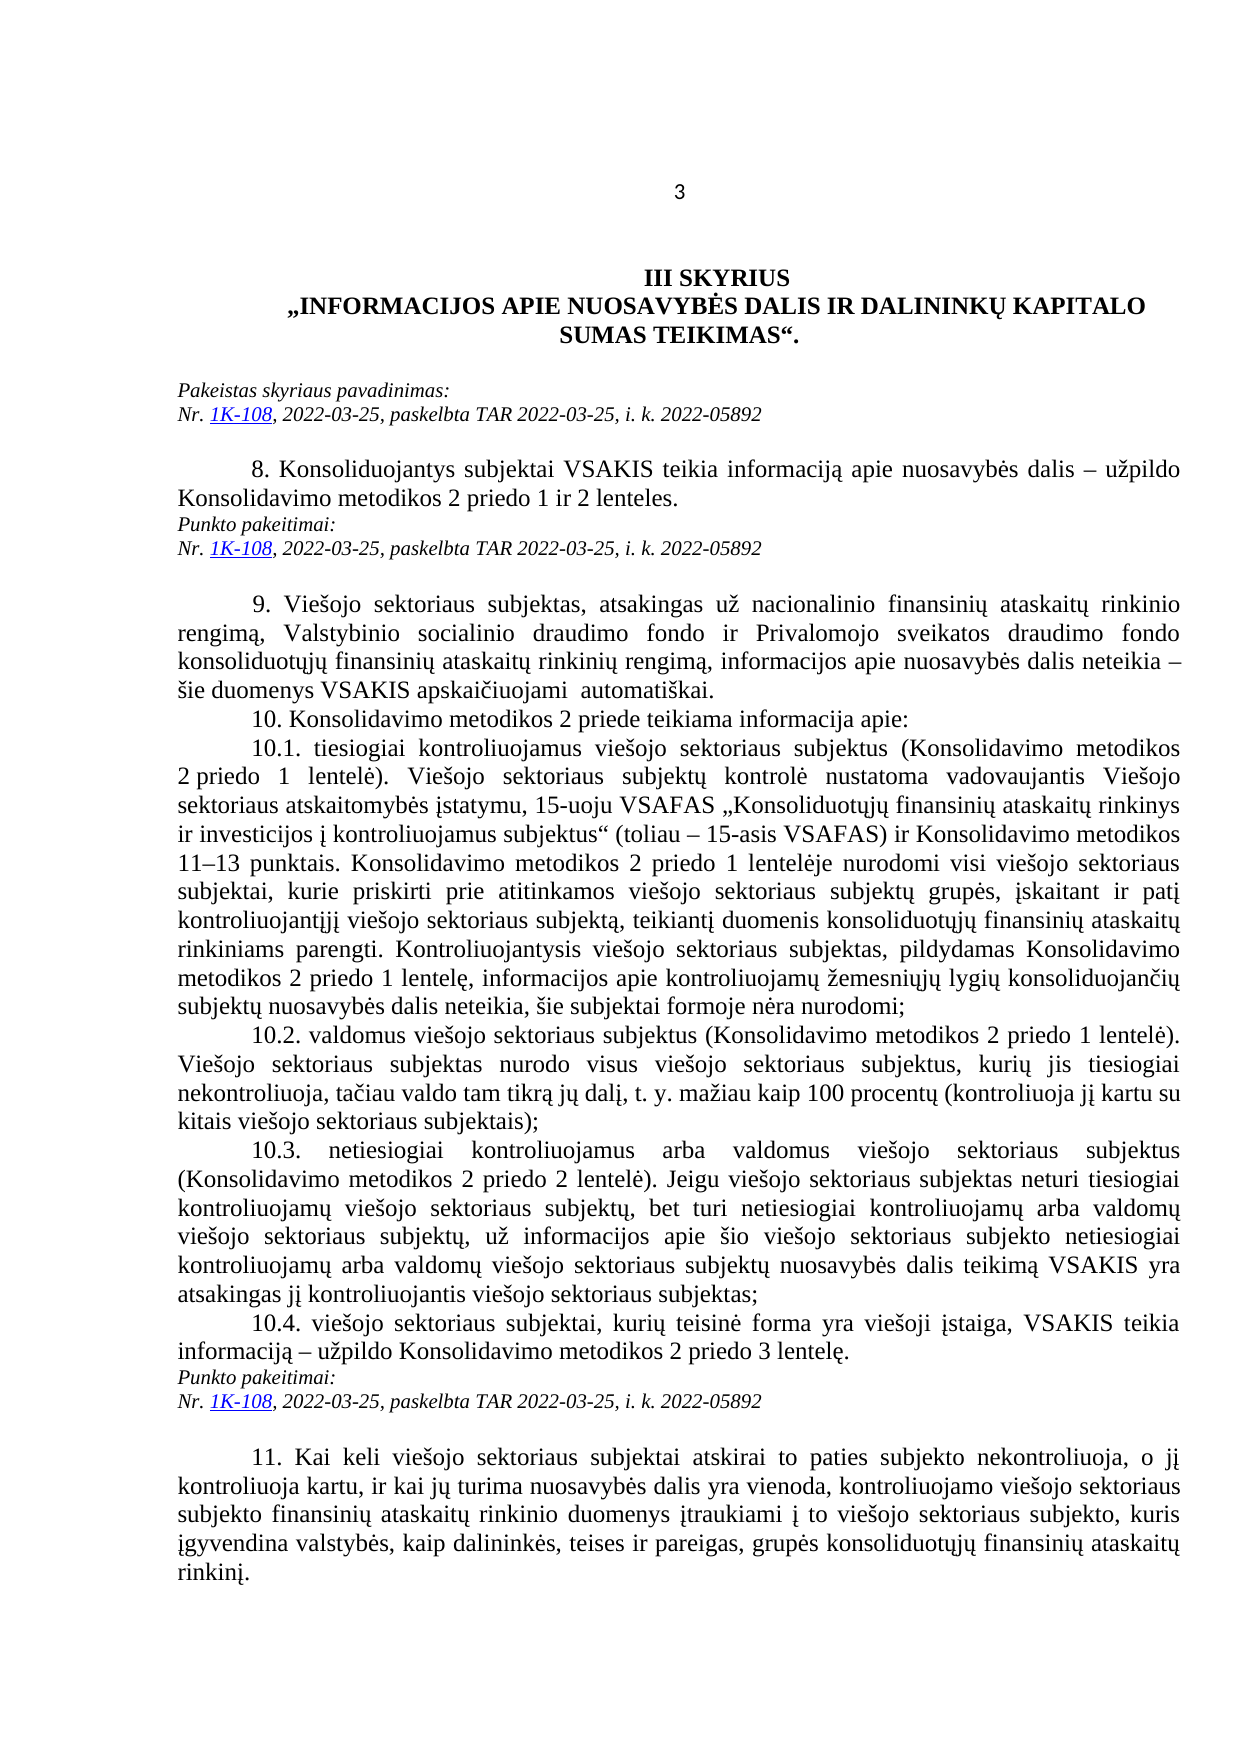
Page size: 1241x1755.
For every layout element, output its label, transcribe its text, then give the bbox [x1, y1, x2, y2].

text Punkto pakeitimai: [177, 1365, 1181, 1389]
text Nr. 1K-108, 2022-03-25, paskelbta TAR 2022-03-25, i. k. 2022-05892 [177, 1389, 1181, 1413]
text III SKYRIUS [177, 263, 1181, 291]
text 10.2. valdomus viešojo sektoriaus subjektus (Konsolidavimo metodikos 2 priedo 1 lentelė). Viešojo sektoriaus subjektas nurodo visus viešojo sektoriaus subjektus, kurių jis tiesiogiai nekontroliuoja, tačiau valdo tam tikrą jų dalį, t. y. mažiau kaip 100 procentų (kontroliuoja jį kartu su kitais viešojo sektoriaus subjektais); [177, 1020, 1181, 1135]
text 10. Konsolidavimo metodikos 2 priede teikiama informacija apie: [177, 704, 1181, 733]
text 10.1. tiesiogiai kontroliuojamus viešojo sektoriaus subjektus (Konsolidavimo metodikos 2 priedo 1 lentelė). Viešojo sektoriaus subjektų kontrolė nustatoma vadovaujantis Viešojo sektoriaus atskaitomybės įstatymu, 15-uoju VSAFAS „Konsoliduotųjų finansinių ataskaitų rinkinys ir investicijos į kontroliuojamus subjektus“ (toliau – 15-asis VSAFAS) ir Konsolidavimo metodikos 11–13 punktais. Konsolidavimo metodikos 2 priedo 1 lentelėje nurodomi visi viešojo sektoriaus subjektai, kurie priskirti prie atitinkamos viešojo sektoriaus subjektų grupės, įskaitant ir patį kontroliuojantįjį viešojo sektoriaus subjektą, teikiantį duomenis konsoliduotųjų finansinių ataskaitų rinkiniams parengti. Kontroliuojantysis viešojo sektoriaus subjektas, pildydamas Konsolidavimo metodikos 2 priedo 1 lentelę, informacijos apie kontroliuojamų žemesniųjų lygių konsoliduojančių subjektų nuosavybės dalis neteikia, šie subjektai formoje nėra nurodomi; [177, 733, 1181, 1020]
text 8. Konsoliduojantys subjektai VSAKIS teikia informaciją apie nuosavybės dalis – užpildo Konsolidavimo metodikos 2 priedo 1 ir 2 lenteles. [177, 454, 1181, 512]
text „INFORMACIJOS APIE NUOSAVYBĖS DALIS IR DALININKŲ KAPITALO SUMAS TEIKIMAS“. [177, 291, 1181, 349]
text 11. Kai keli viešojo sektoriaus subjektai atskirai to paties subjekto nekontroliuoja, o jį kontroliuoja kartu, ir kai jų turima nuosavybės dalis yra vienoda, kontroliuojamo viešojo sektoriaus subjekto finansinių ataskaitų rinkinio duomenys įtraukiami į to viešojo sektoriaus subjekto, kuris įgyvendina valstybės, kaip dalininkės, teises ir pareigas, grupės konsoliduotųjų finansinių ataskaitų rinkinį. [177, 1442, 1181, 1586]
text Pakeistas skyriaus pavadinimas: [177, 378, 1181, 402]
text 10.4. viešojo sektoriaus subjektai, kurių teisinė forma yra viešoji įstaiga, VSAKIS teikia informaciją – užpildo Konsolidavimo metodikos 2 priedo 3 lentelę. [177, 1308, 1181, 1365]
text 9. Viešojo sektoriaus subjektas, atsakingas už nacionalinio finansinių ataskaitų rinkinio rengimą, Valstybinio socialinio draudimo fondo ir Privalomojo sveikatos draudimo fondo konsoliduotųjų finansinių ataskaitų rinkinių rengimą, informacijos apie nuosavybės dalis neteikia – šie duomenys VSAKIS apskaičiuojami automatiškai. [177, 589, 1181, 704]
text 10.3. netiesiogiai kontroliuojamus arba valdomus viešojo sektoriaus subjektus (Konsolidavimo metodikos 2 priedo 2 lentelė). Jeigu viešojo sektoriaus subjektas neturi tiesiogiai kontroliuojamų viešojo sektoriaus subjektų, bet turi netiesiogiai kontroliuojamų arba valdomų viešojo sektoriaus subjektų, už informacijos apie šio viešojo sektoriaus subjekto netiesiogiai kontroliuojamų arba valdomų viešojo sektoriaus subjektų nuosavybės dalis teikimą VSAKIS yra atsakingas jį kontroliuojantis viešojo sektoriaus subjektas; [177, 1135, 1181, 1308]
text Punkto pakeitimai: [177, 512, 1181, 536]
text Nr. 1K-108, 2022-03-25, paskelbta TAR 2022-03-25, i. k. 2022-05892 [177, 402, 1181, 426]
text Nr. 1K-108, 2022-03-25, paskelbta TAR 2022-03-25, i. k. 2022-05892 [177, 536, 1181, 560]
